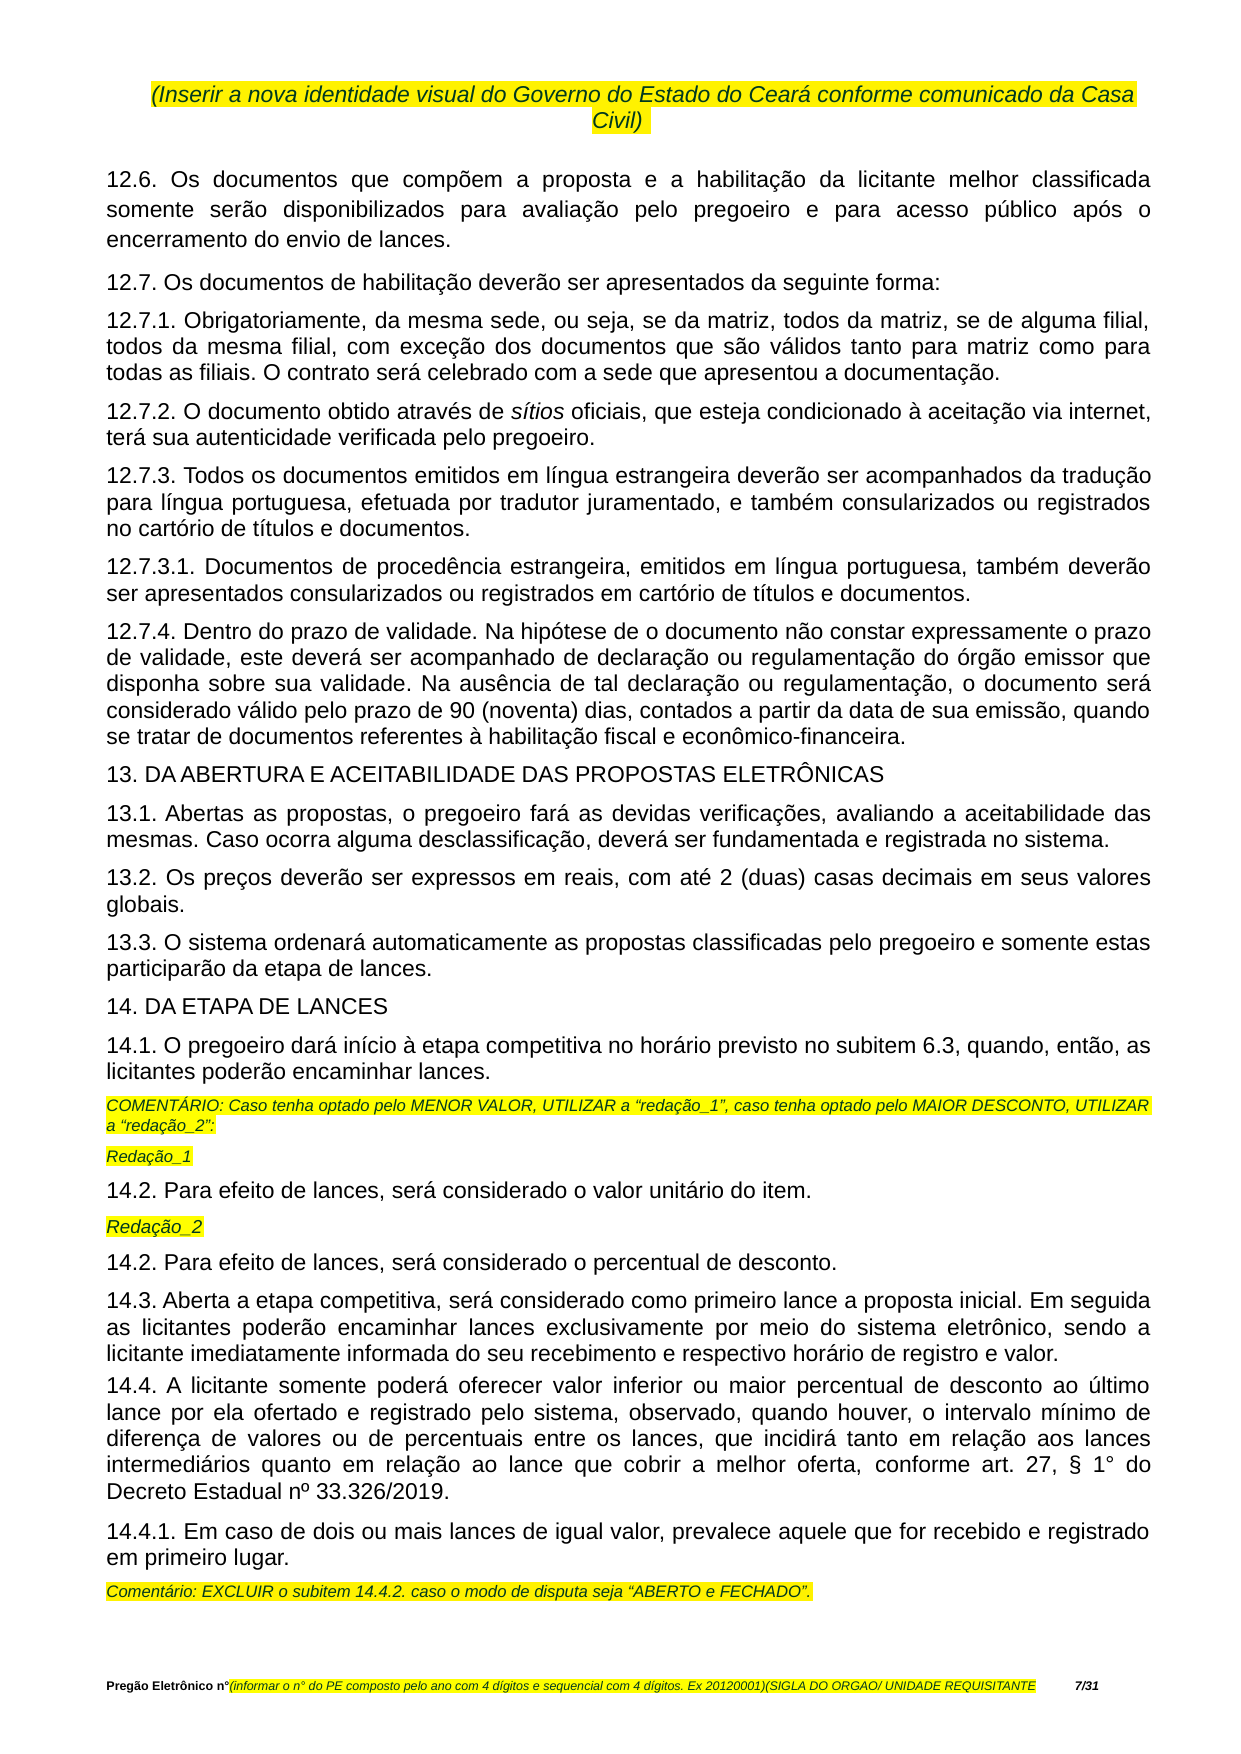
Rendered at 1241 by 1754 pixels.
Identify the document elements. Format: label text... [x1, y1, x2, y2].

text 14. DA ETAPA DE LANCES [106, 993, 1152, 1020]
text 12.7.4. Dentro do prazo de validade. Na hipótese de o documento não constar expressamente o prazo de validade, este deverá ser acompanhado de declaração ou regulamentação do órgão emissor que disponha sobre sua validade. Na ausência de tal declaração ou regulamentação, o documento será considerado válido pelo prazo de 90 (noventa) dias, contados a partir da data de sua emissão, quando se tratar de documentos referentes à habilitação fiscal e econômico-financeira. [106, 618, 1152, 749]
text 14.2. Para efeito de lances, será considerado o valor unitário do item. [106, 1177, 1152, 1204]
text 13.3. O sistema ordenará automaticamente as propostas classificadas pelo pregoeiro e somente estas participarão da etapa de lances. [106, 929, 1152, 981]
text COMENTÁRIO: Caso tenha optado pelo MENOR VALOR, UTILIZAR a “redação_1”, caso tenha optado pelo MAIOR DESCONTO, UTILIZAR a “redação_2”: [106, 1096, 1152, 1134]
list 12.6. Os documentos que compõem a proposta e a habilitação da licitante melhor classificada somente serão disponibilizados para avaliação pelo pregoeiro e para acesso público após o encerramento do envio de lances. [106, 166, 1152, 253]
text 14.4. A licitante somente poderá oferecer valor inferior ou maior percentual de desconto ao último lance por ela ofertado e registrado pelo sistema, observado, quando houver, o intervalo mínimo de diferença de valores ou de percentuais entre os lances, que incidirá tanto em relação aos lances intermediários quanto em relação ao lance que cobrir a melhor oferta, conforme art. 27, § 1° do Decreto Estadual nº 33.326/2019. [106, 1372, 1152, 1504]
text Redação_1 [106, 1146, 1152, 1166]
text 13.1. Abertas as propostas, o pregoeiro fará as devidas verificações, avaliando a aceitabilidade das mesmas. Caso ocorra alguma desclassificação, deverá ser fundamentada e registrada no sistema. [106, 799, 1152, 852]
text 14.4.1. Em caso de dois ou mais lances de igual valor, prevalece aquele que for recebido e registrado em primeiro lugar. [106, 1518, 1152, 1570]
text 14.1. O pregoeiro dará início à etapa competitiva no horário previsto no subitem 6.3, quando, então, as licitantes poderão encaminhar lances. [106, 1032, 1152, 1084]
text 12.7.3.1. Documentos de procedência estrangeira, emitidos em língua portuguesa, também deverão ser apresentados consularizados ou registrados em cartório de títulos e documentos. [106, 553, 1152, 606]
text 12.7. Os documentos de habilitação deverão ser apresentados da seguinte forma: [106, 268, 1152, 295]
text 14.3. Aberta a etapa competitiva, será considerado como primeiro lance a proposta inicial. Em seguida as licitantes poderão encaminhar lances exclusivamente por meio do sistema eletrônico, sendo a licitante imediatamente informada do seu recebimento e respectivo horário de registro e valor. [106, 1287, 1152, 1366]
text 12.7.3. Todos os documentos emitidos em língua estrangeira deverão ser acompanhados da tradução para língua portuguesa, efetuada por tradutor juramentado, e também consularizados ou registrados no cartório de títulos e documentos. [106, 462, 1152, 541]
text 13. DA ABERTURA E ACEITABILIDADE DAS PROPOSTAS ELETRÔNICAS [106, 761, 1152, 788]
text 13.2. Os preços deverão ser expressos em reais, com até 2 (duas) casas decimais em seus valores globais. [106, 864, 1152, 917]
text 12.7.1. Obrigatoriamente, da mesma sede, ou seja, se da matriz, todos da matriz, se de alguma filial, todos da mesma filial, com exceção dos documentos que são válidos tanto para matriz como para todas as filiais. O contrato será celebrado com a sede que apresentou a documentação. [106, 307, 1152, 386]
text Comentário: EXCLUIR o subitem 14.4.2. caso o modo de disputa seja “ABERTO e FECHADO”. [106, 1582, 1152, 1601]
text Redação_2 [106, 1216, 1152, 1237]
text 12.7.2. O documento obtido através de sítios oficiais, que esteja condicionado à aceitação via internet, terá sua autenticidade verificada pelo pregoeiro. [106, 398, 1152, 450]
text 14.2. Para efeito de lances, será considerado o percentual de desconto. [106, 1249, 1152, 1275]
